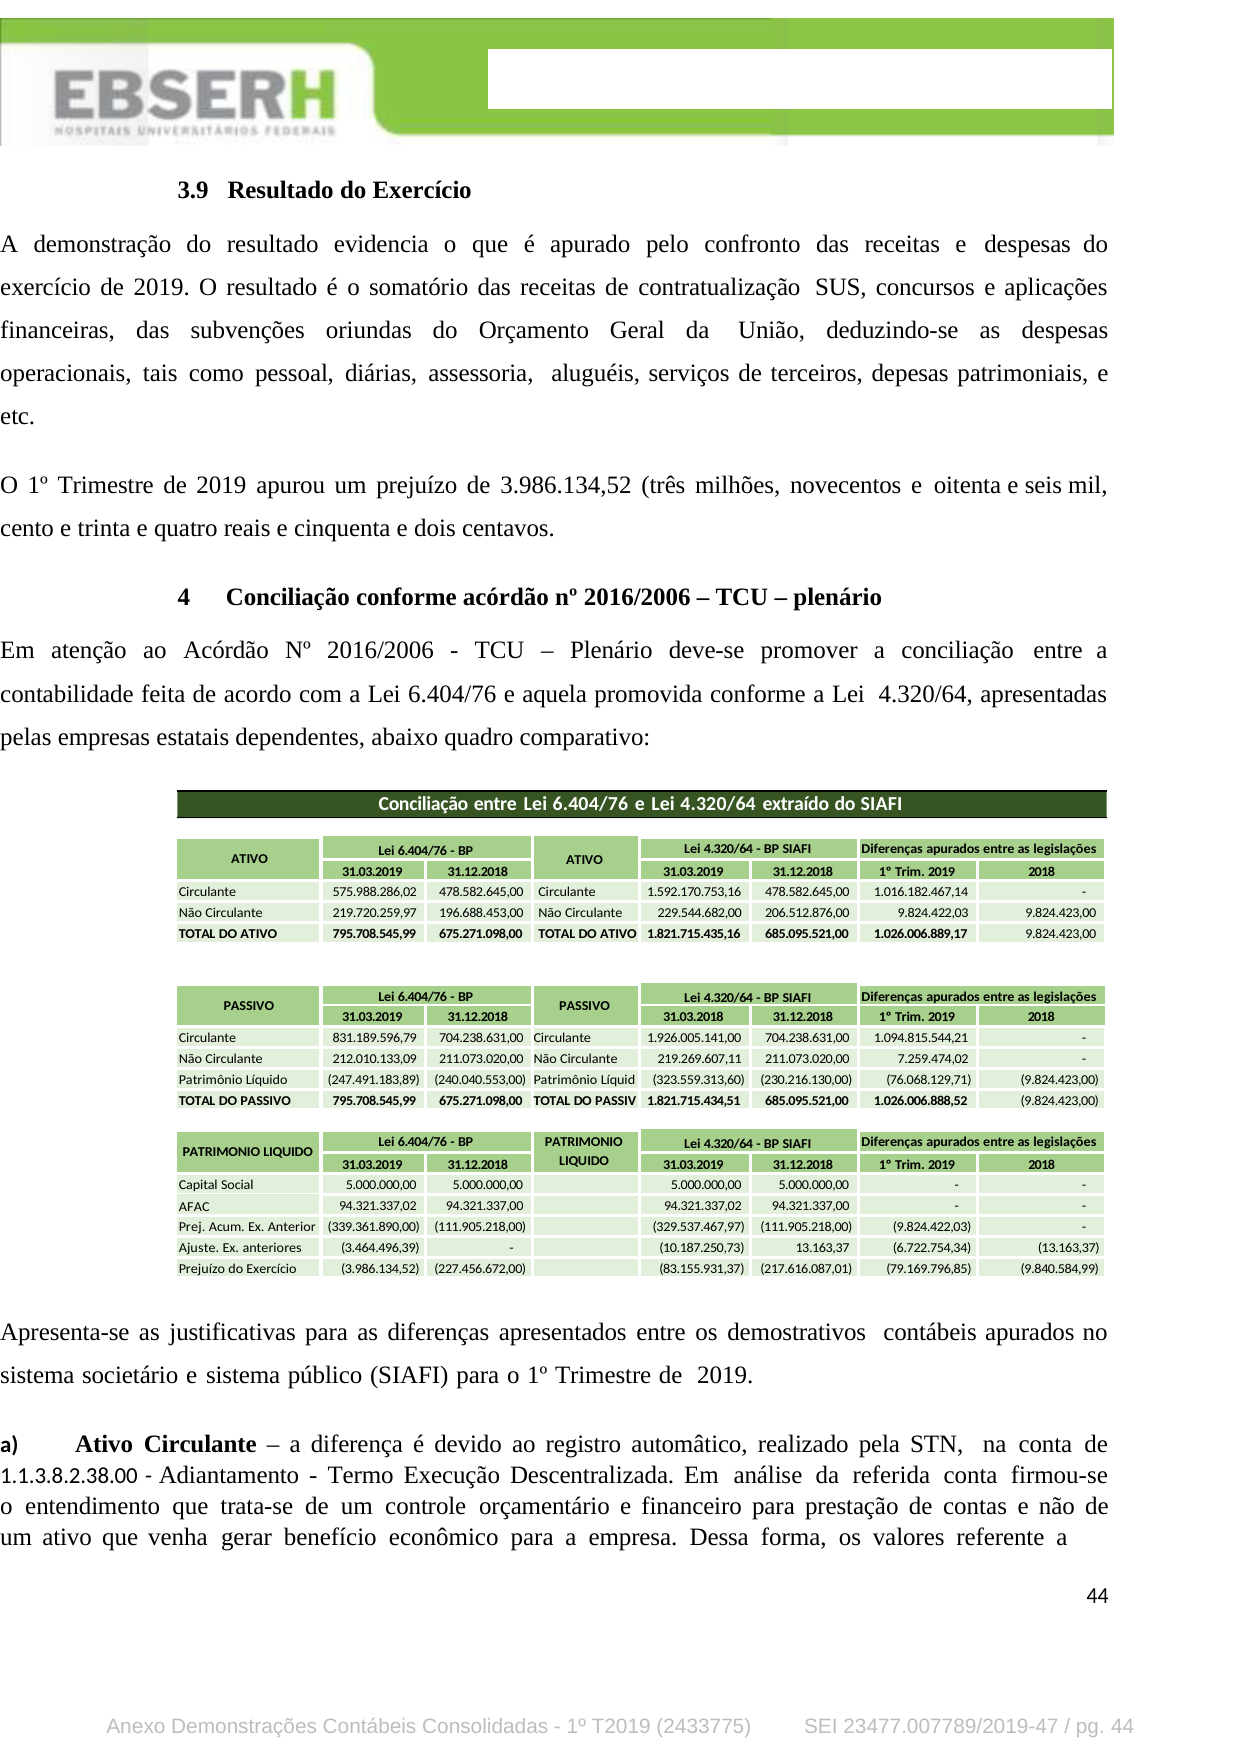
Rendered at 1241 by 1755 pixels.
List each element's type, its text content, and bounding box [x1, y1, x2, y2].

table_cell Ajuste. Ex. anteriores [177, 1238, 319, 1256]
table_cell (217.616.087,01) [752, 1259, 857, 1276]
table_cell [534, 1238, 638, 1256]
table_cell PASSIVO [534, 986, 638, 1025]
table_cell (83.155.931,37) [641, 1259, 749, 1276]
table_header Lei 4.320/64 - BP SIAFI [641, 839, 857, 858]
table_cell 94.321.337,02 [641, 1196, 749, 1214]
table_cell 1.026.006.889,17 [860, 924, 976, 942]
table_cell 5.000.000,00 [427, 1175, 531, 1193]
table_cell Lei 4.320/64 - BP SIAFI [641, 983, 857, 1004]
table_cell - [860, 1175, 976, 1193]
table_cell - [979, 1028, 1104, 1046]
table_cell 13.163,37 [752, 1238, 857, 1256]
subtitle 4 Conciliação conforme acórdão nº 2016/2006 – TCU – plenário [177, 582, 1147, 611]
table_cell Patrimônio Líquid [534, 1070, 638, 1088]
table_cell (329.537.467,97) [641, 1217, 749, 1235]
table_cell 31.03.2019 [323, 1154, 424, 1172]
table_cell Não Circulante [177, 903, 319, 921]
table_cell 704.238.631,00 [752, 1028, 857, 1046]
table_cell 5.000.000,00 [752, 1175, 857, 1193]
table_cell 94.321.337,02 [323, 1196, 424, 1214]
table_header Diferenças apurados entre as legislações [860, 1132, 1104, 1151]
table_cell 31.12.2018 [752, 861, 857, 879]
table_cell (9.824.422,03) [860, 1217, 976, 1235]
table_cell 795.708.545,99 [323, 1091, 424, 1108]
table_cell 31.03.2019 [323, 861, 424, 879]
table_cell - [427, 1238, 531, 1256]
table_cell [534, 1175, 638, 1193]
table_cell 206.512.876,00 [752, 903, 857, 921]
table_cell 2018 [979, 1006, 1105, 1025]
table_cell (227.456.672,00) [427, 1259, 531, 1276]
table_header ATIVO [177, 839, 319, 879]
table_cell 1.094.815.544,21 [860, 1028, 976, 1046]
table_cell (9.824.423,00) [979, 1070, 1104, 1088]
table_cell 5.000.000,00 [323, 1175, 424, 1193]
table_cell (3.986.134,52) [323, 1259, 424, 1276]
table_cell 478.582.645,00 [427, 882, 531, 900]
table_cell 831.189.596,79 [323, 1028, 424, 1046]
table_cell 478.582.645,00 [752, 882, 857, 900]
table_cell 1.821.715.434,51 [641, 1091, 749, 1108]
table_cell - [979, 1196, 1104, 1214]
table_cell Circulante [534, 1028, 638, 1046]
table_header Diferenças apurados entre as legislações [860, 839, 1104, 858]
table_cell - [979, 882, 1104, 900]
table_cell TOTAL DO PASSIV [534, 1091, 638, 1108]
table_cell [323, 945, 1105, 983]
table_cell Patrimônio Líquido [177, 1070, 319, 1088]
table_cell [534, 1259, 638, 1276]
table_cell - [979, 1175, 1104, 1193]
table_cell Lei 6.404/76 - BP [323, 986, 531, 1004]
table_cell Circulante [177, 882, 319, 900]
table_cell - [979, 1217, 1104, 1235]
table_cell [534, 1196, 638, 1214]
table_cell 31.03.2019 [323, 1006, 424, 1025]
table_cell 31.03.2018 [641, 1006, 749, 1025]
table_cell 704.238.631,00 [427, 1028, 531, 1046]
table_cell 2018 [979, 1154, 1104, 1172]
table_cell 1.592.170.753,16 [641, 882, 749, 900]
table_header Lei 4.320/64 - BP SIAFI [641, 1129, 857, 1151]
text 44 [0, 1581, 1108, 1609]
table_cell 1.016.182.467,14 [860, 882, 976, 900]
table_cell Prejuízo do Exercício [177, 1259, 319, 1276]
table_cell Diferenças apurados entre as legislações [860, 986, 1105, 1004]
text Apresenta-se as justificativas para as diferenças apresentados entre os demostrativos contábeis apurados no sistema societário e sistema público (SIAFI) para o 1º Trimestre de 2019. [0, 1317, 1108, 1389]
table_cell 31.12.2018 [427, 861, 531, 879]
table_cell TOTAL DO ATIVO [177, 924, 319, 942]
table_header PATRIMONIO LIQUIDO [534, 1132, 638, 1172]
table_cell TOTAL DO PASSIVO [177, 1091, 319, 1108]
table_cell (3.464.496,39) [323, 1238, 424, 1256]
table_cell 196.688.453,00 [427, 903, 531, 921]
table_cell 31.12.2018 [752, 1154, 857, 1172]
table_cell 685.095.521,00 [752, 1091, 857, 1108]
table_cell 9.824.422,03 [860, 903, 976, 921]
table_header PATRIMONIO LIQUIDO [177, 1132, 319, 1172]
table_cell 31.03.2019 [641, 1154, 749, 1172]
table_cell 685.095.521,00 [752, 924, 857, 942]
table_cell AFAC [177, 1194, 319, 1214]
table_cell 575.988.286,02 [323, 882, 424, 900]
table_cell [177, 945, 319, 983]
table_header ATIVO [534, 836, 638, 879]
table_cell 31.12.2018 [752, 1006, 857, 1025]
table_cell (230.216.130,00) [752, 1070, 857, 1088]
table_header Lei 6.404/76 - BP [323, 1132, 531, 1151]
table_cell 1.026.006.888,52 [860, 1091, 976, 1108]
table_cell Capital Social [177, 1175, 319, 1193]
table_cell (10.187.250,73) [641, 1238, 749, 1256]
table_cell 211.073.020,00 [752, 1049, 857, 1067]
table_cell 675.271.098,00 [427, 1091, 531, 1108]
table_cell 675.271.098,00 [427, 924, 531, 942]
table_cell 219.269.607,11 [641, 1049, 749, 1067]
table_cell PASSIVO [177, 986, 319, 1025]
table_cell - [979, 1049, 1104, 1067]
table_header Lei 6.404/76 - BP [323, 836, 531, 858]
table_cell [534, 1217, 638, 1235]
table_cell 1º Trim. 2019 [860, 861, 976, 879]
table_cell 31.12.2018 [427, 1006, 531, 1025]
table_cell Não Circulante [534, 1049, 638, 1067]
table_cell 9.824.423,00 [979, 903, 1104, 921]
text A demonstração do resultado evidencia o que é apurado pelo confronto das receitas e despesas do exercício de 2019. O resultado é o somatório das receitas de contratualização SUS, concursos e aplicações financeiras, das subvenções oriundas do Orçamento Geral da União, deduzindo-se as despesas operacionais, tais como pessoal, diárias, assessoria, aluguéis, serviços de terceiros, depesas patrimoniais, e etc. [0, 229, 1108, 430]
table_cell 7.259.474,02 [860, 1049, 976, 1067]
table_cell (111.905.218,00) [752, 1217, 857, 1235]
table_cell (240.040.553,00) [427, 1070, 531, 1088]
list Resultado do Exercício [177, 175, 1147, 204]
list Ativo Circulante – a diferença é devido ao registro automâtico, realizado pela STN, na conta de 1.1.3.8.2.38.00 - Adiantamento - Termo Execução Descentralizada. Em análise da referida conta firmou-se o entendimento que trata-se de um controle orçamentário e financeiro para prestação de contas e não de um ativo que venha gerar benefício econômico para a empresa. Dessa forma, os valores referente a [0, 1429, 1108, 1551]
table_cell Prej. Acum. Ex. Anterior [177, 1217, 319, 1235]
table_cell (9.824.423,00) [979, 1091, 1104, 1108]
table_cell (247.491.183,89) [323, 1070, 424, 1088]
table_cell 219.720.259,97 [323, 903, 424, 921]
table_cell 31.12.2018 [427, 1154, 531, 1172]
table_cell 2018 [979, 861, 1104, 879]
text O 1º Trimestre de 2019 apurou um prejuízo de 3.986.134,52 (três milhões, novecentos e oitenta e seis mil, cento e trinta e quatro reais e cinquenta e dois centavos. [0, 470, 1108, 542]
table_cell Circulante [534, 882, 638, 900]
table_cell (79.169.796,85) [860, 1259, 976, 1276]
table_cell 9.824.423,00 [979, 924, 1104, 942]
table_cell 229.544.682,00 [641, 903, 749, 921]
table_cell (339.361.890,00) [323, 1217, 424, 1235]
table_cell 211.073.020,00 [427, 1049, 531, 1067]
table_cell (111.905.218,00) [427, 1217, 531, 1235]
table_cell 5.000.000,00 [641, 1175, 749, 1193]
table_cell 31.03.2019 [641, 861, 749, 879]
table_cell 795.708.545,99 [323, 924, 424, 942]
table_cell (6.722.754,34) [860, 1238, 976, 1256]
table_cell 94.321.337,00 [427, 1196, 531, 1214]
table_cell 212.010.133,09 [323, 1049, 424, 1067]
table_cell Circulante [177, 1028, 319, 1046]
table_cell Não Circulante [177, 1049, 319, 1067]
table_cell 1º Trim. 2019 [860, 1154, 976, 1172]
table_cell (13.163,37) [979, 1238, 1104, 1256]
table_cell 1.821.715.435,16 [641, 924, 749, 942]
table_cell 1.926.005.141,00 [641, 1028, 749, 1046]
table_cell - [860, 1196, 976, 1214]
table_cell (76.068.129,71) [860, 1070, 976, 1088]
table_cell 94.321.337,00 [752, 1196, 857, 1214]
text Em atenção ao Acórdão Nº 2016/2006 - TCU – Plenário deve-se promover a conciliação entre a contabilidade feita de acordo com a Lei 6.404/76 e aquela promovida conforme a Lei 4.320/64, apresentadas pelas empresas estatais dependentes, abaixo quadro comparativo: [0, 636, 1108, 751]
table_cell (323.559.313,60) [641, 1070, 749, 1088]
table_cell TOTAL DO ATIVO [534, 924, 638, 942]
table_cell 1º Trim. 2019 [860, 1006, 976, 1025]
table_cell (9.840.584,99) [979, 1259, 1104, 1276]
table_cell Não Circulante [534, 903, 638, 921]
